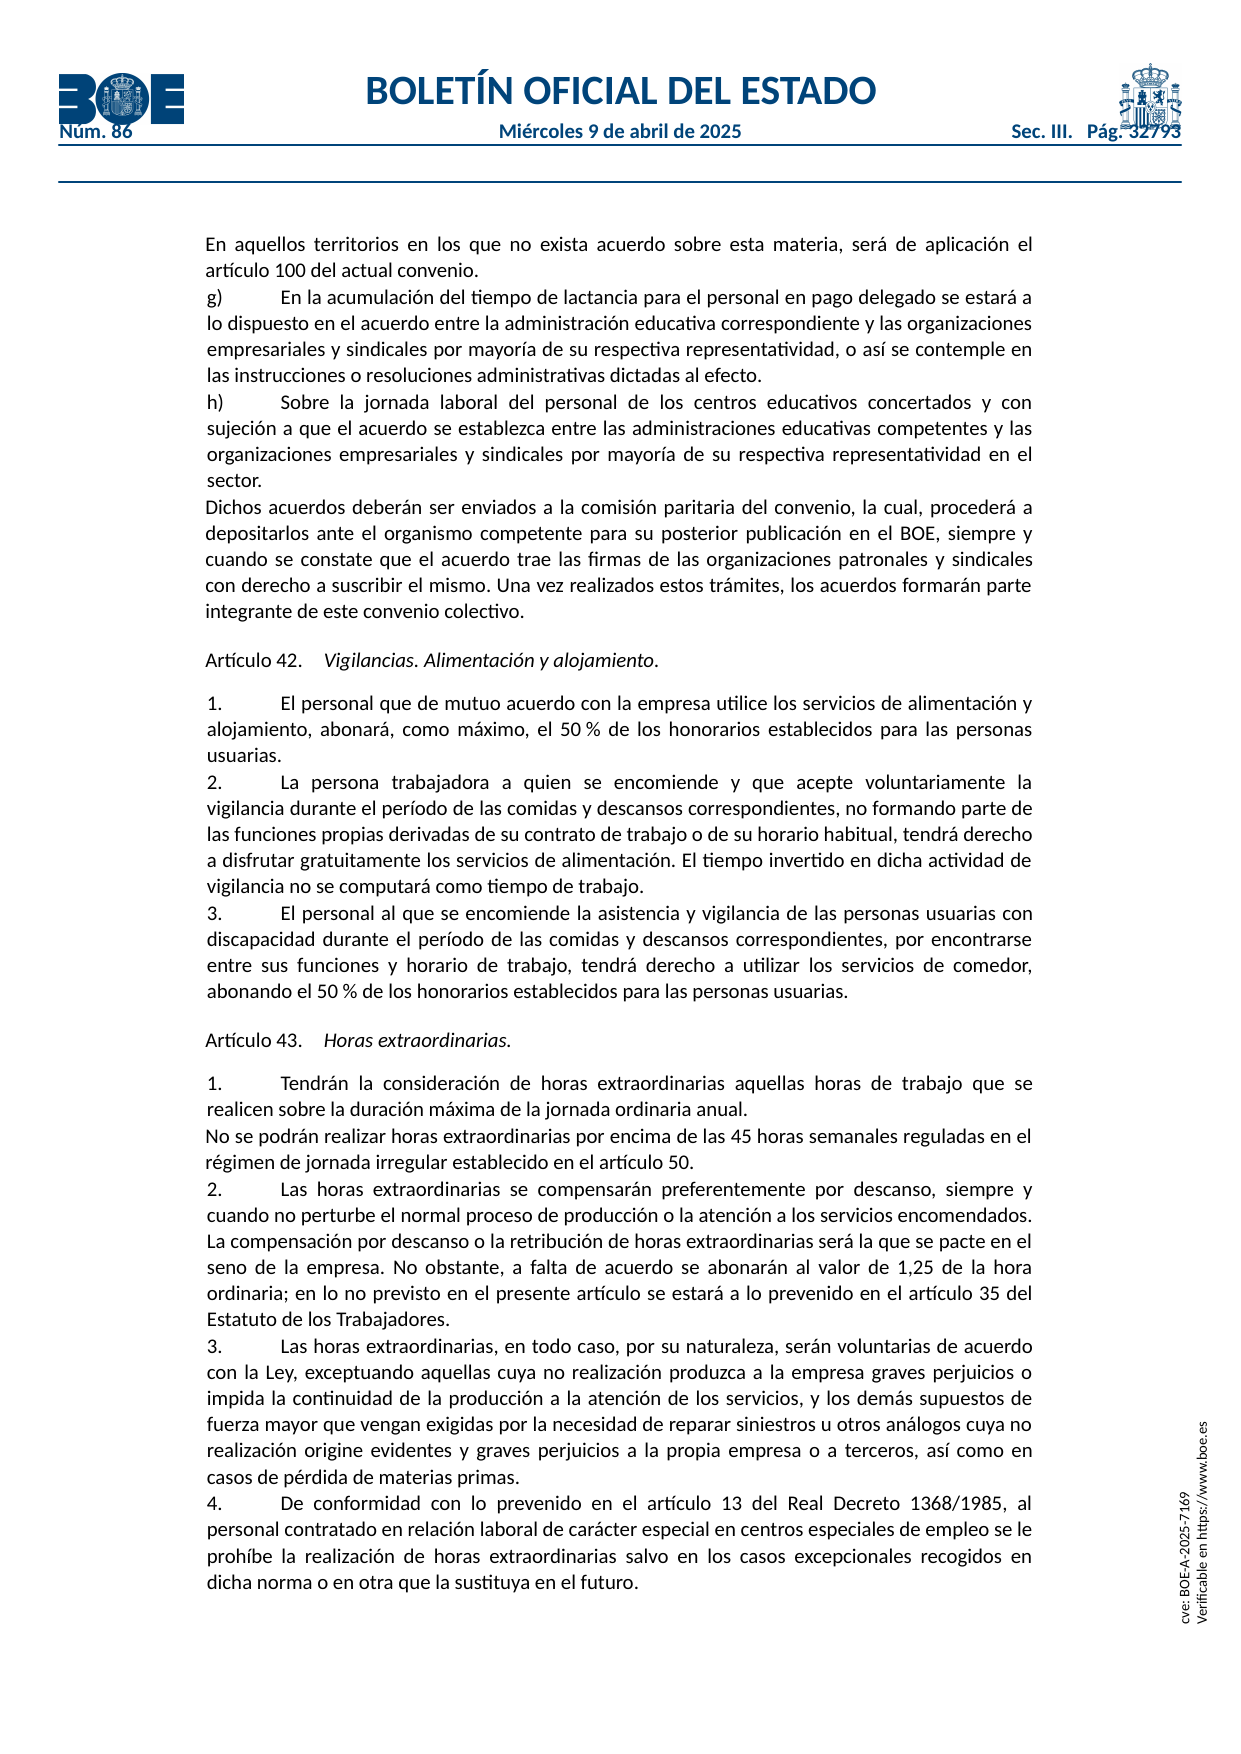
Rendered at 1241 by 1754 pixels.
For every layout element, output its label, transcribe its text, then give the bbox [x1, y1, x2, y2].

list La persona trabajadora a quien se encomiende y que acepte voluntariamente la vigilancia durante el período de las comidas y descansos correspondientes, no formando parte de las funciones propias derivadas de su contrato de trabajo o de su horario habitual, tendrá derecho a disfrutar gratuitamente los servicios de alimentación. El tiempo invertido en dicha actividad de vigilancia no se computará como tiempo de trabajo. [207, 769, 1034, 899]
list De conformidad con lo prevenido en el artículo 13 del Real Decreto 1368/1985, al personal contratado en relación laboral de carácter especial en centros especiales de empleo se le prohíbe la realización de horas extraordinarias salvo en los casos excepcionales recogidos en dicha norma o en otra que la sustituya en el futuro. [207, 1491, 1034, 1594]
list Sobre la jornada laboral del personal de los centros educativos concertados y con sujeción a que el acuerdo se establezca entre las administraciones educativas competentes y las organizaciones empresariales y sindicales por mayoría de su respectiva representatividad en el sector. [207, 389, 1034, 493]
text Artículo 43. Horas extraordinarias. [205, 1027, 1034, 1053]
text Dichos acuerdos deberán ser enviados a la comisión paritaria del convenio, la cual, procederá a depositarlos ante el organismo competente para su posterior publicación en el BOE, siempre y cuando se constate que el acuerdo trae las firmas de las organizaciones patronales y sindicales con derecho a suscribir el mismo. Una vez realizados estos trámites, los acuerdos formarán parte integrante de este convenio colectivo. [205, 494, 1034, 624]
text Artículo 42. Vigilancias. Alimentación y alojamiento. [205, 647, 1034, 673]
list El personal que de mutuo acuerdo con la empresa utilice los servicios de alimentación y alojamiento, abonará, como máximo, el 50 % de los honorarios establecidos para las personas usuarias. [207, 690, 1034, 768]
text En aquellos territorios en los que no exista acuerdo sobre esta materia, será de aplicación el artículo 100 del actual convenio. [205, 231, 1034, 283]
list Las horas extraordinarias se compensarán preferentemente por descanso, siempre y cuando no perturbe el normal proceso de producción o la atención a los servicios encomendados. La compensación por descanso o la retribución de horas extraordinarias será la que se pacte en el seno de la empresa. No obstante, a falta de acuerdo se abonarán al valor de 1,25 de la hora ordinaria; en lo no previsto en el presente artículo se estará a lo prevenido en el artículo 35 del Estatuto de los Trabajadores. [207, 1176, 1034, 1332]
list Tendrán la consideración de horas extraordinarias aquellas horas de trabajo que se realicen sobre la duración máxima de la jornada ordinaria anual. [207, 1070, 1034, 1122]
list Las horas extraordinarias, en todo caso, por su naturaleza, serán voluntarias de acuerdo con la Ley, exceptuando aquellas cuya no realización produzca a la empresa graves perjuicios o impida la continuidad de la producción a la atención de los servicios, y los demás supuestos de fuerza mayor que vengan exigidas por la necesidad de reparar siniestros u otros análogos cuya no realización origine evidentes y graves perjuicios a la propia empresa o a terceros, así como en casos de pérdida de materias primas. [207, 1333, 1034, 1489]
list En la acumulación del tiempo de lactancia para el personal en pago delegado se estará a lo dispuesto en el acuerdo entre la administración educativa correspondiente y las organizaciones empresariales y sindicales por mayoría de su respectiva representatividad, o así se contemple en las instrucciones o resoluciones administrativas dictadas al efecto. [207, 284, 1034, 388]
text No se podrán realizar horas extraordinarias por encima de las 45 horas semanales reguladas en el régimen de jornada irregular establecido en el artículo 50. [205, 1123, 1034, 1174]
list El personal al que se encomiende la asistencia y vigilancia de las personas usuarias con discapacidad durante el período de las comidas y descansos correspondientes, por encontrarse entre sus funciones y horario de trabajo, tendrá derecho a utilizar los servicios de comedor, abonando el 50 % de los honorarios establecidos para las personas usuarias. [207, 900, 1034, 1004]
